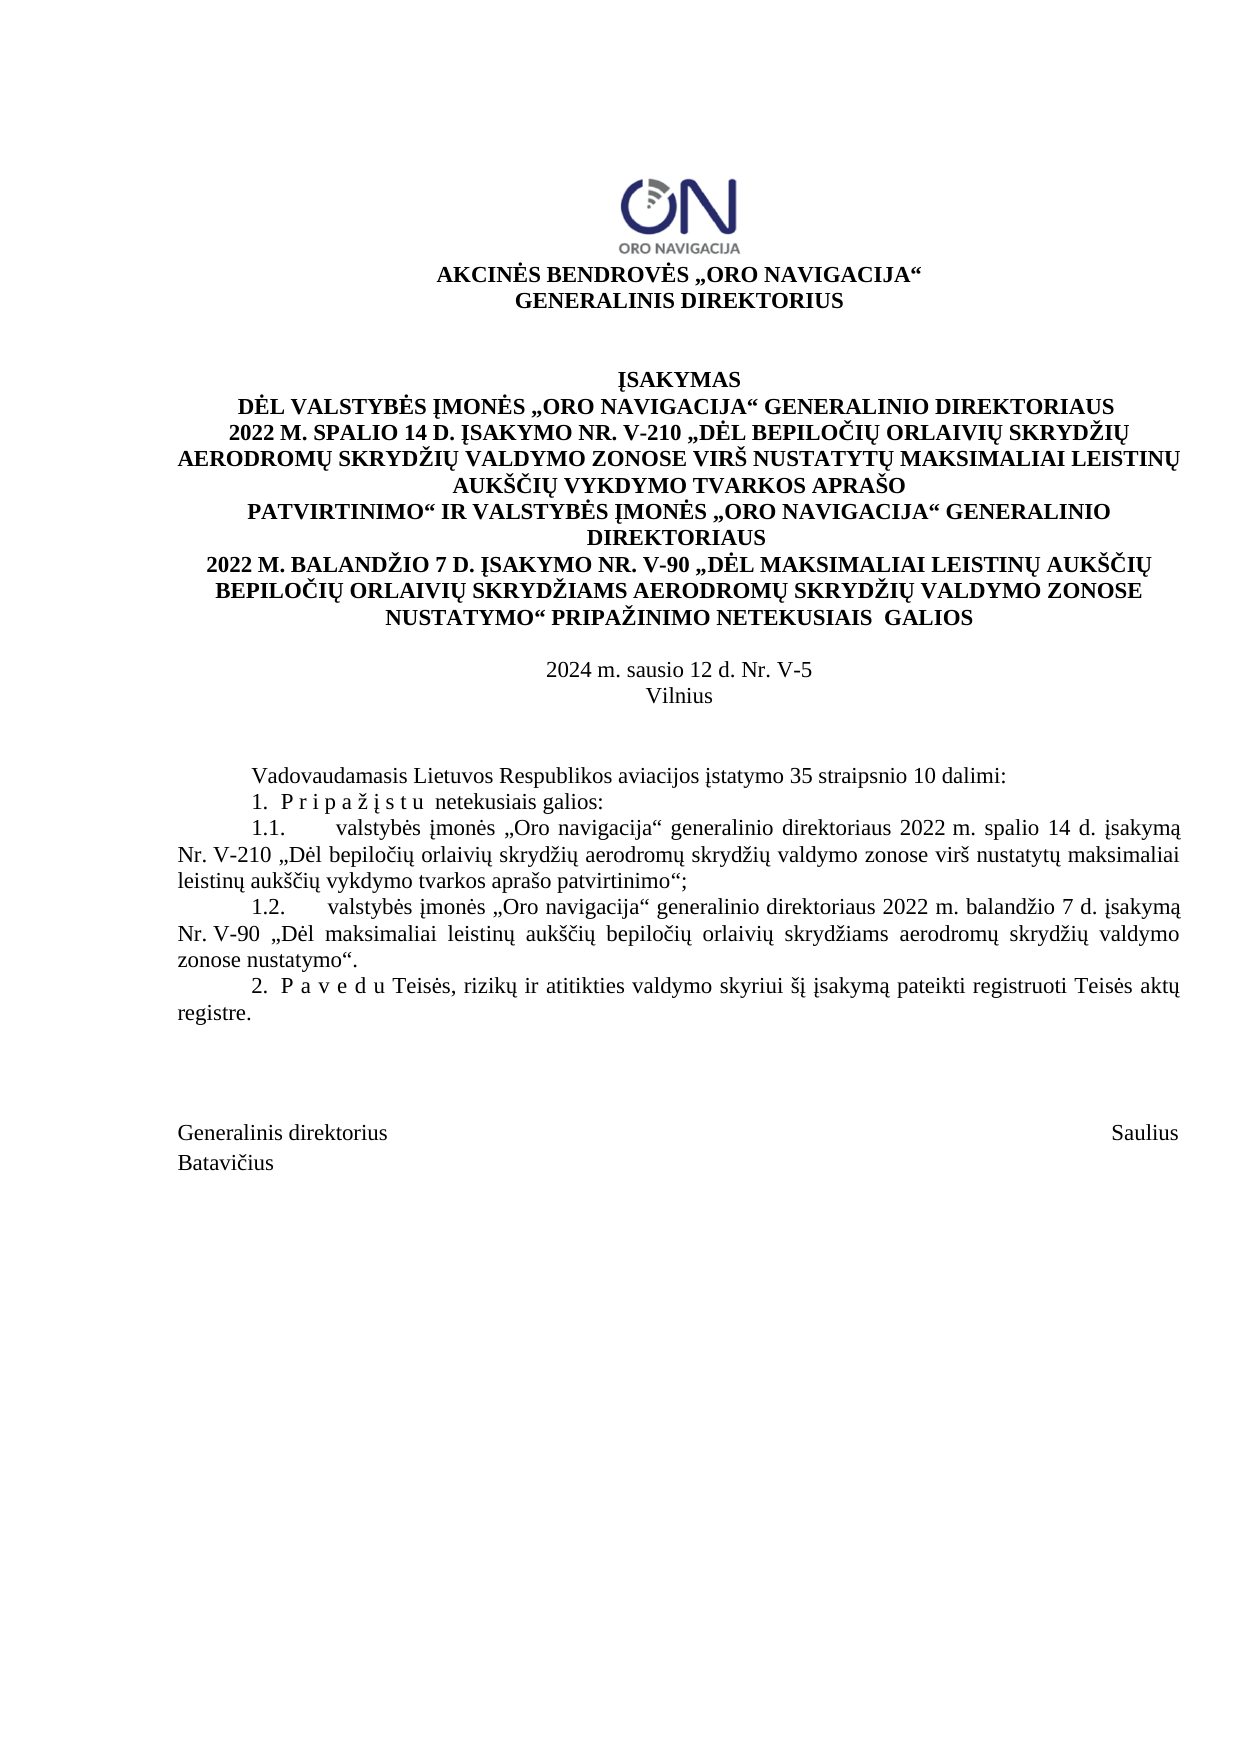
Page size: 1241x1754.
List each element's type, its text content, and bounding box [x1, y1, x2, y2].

text GENERALINIS DIREKTORIUS [177, 287, 1181, 314]
text AKCINĖS BENDROVĖS „ORO NAVIGACIJA“ [177, 261, 1181, 287]
text ĮSAKYMAS [177, 366, 1181, 393]
text 2022 M. BALANDŽIO 7 D. ĮSAKYMO NR. V-90 „DĖL MAKSIMALIAI LEISTINŲ AUKŠČIŲ BEPILOČIŲ ORLAIVIŲ SKRYDŽIAMS AERODROMŲ SKRYDŽIŲ VALDYMO ZONOSE NUSTATYMO“ PRIPAŽINIMO NETEKUSIAIS GALIOS [177, 551, 1181, 630]
text 1.2. valstybės įmonės „Oro navigacija“ generalinio direktoriaus 2022 m. balandžio 7 d. įsakymą Nr. V-90 „Dėl maksimaliai leistinų aukščių bepiločių orlaivių skrydžiams aerodromų skrydžių valdymo zonose nustatymo“. [177, 893, 1181, 972]
text DĖL VALSTYBĖS ĮMONĖS „ORO NAVIGACIJA“ GENERALINIO DIREKTORIAUS [177, 393, 1181, 419]
text 1.1. valstybės įmonės „Oro navigacija“ generalinio direktoriaus 2022 m. spalio 14 d. įsakymą Nr. V-210 „Dėl bepiločių orlaivių skrydžių aerodromų skrydžių valdymo zonose virš nustatytų maksimaliai leistinų aukščių vykdymo tvarkos aprašo patvirtinimo“; [177, 814, 1181, 893]
text Generalinis direktorius Saulius Batavičius [177, 1119, 1181, 1175]
text 1. P r i p a ž į s t u netekusiais galios: [177, 788, 1181, 814]
text 2022 M. SPALIO 14 D. ĮSAKYMO NR. V-210 „DĖL BEPILOČIŲ ORLAIVIŲ SKRYDŽIŲ AERODROMŲ SKRYDŽIŲ VALDYMO ZONOSE VIRŠ NUSTATYTŲ MAKSIMALIAI LEISTINŲ AUKŠČIŲ VYKDYMO TVARKOS APRAŠO [177, 419, 1181, 498]
text 2. P a v e d u Teisės, rizikų ir atitikties valdymo skyriui šį įsakymą pateikti registruoti Teisės aktų registre. [177, 972, 1181, 1025]
text PATVIRTINIMO“ IR VALSTYBĖS ĮMONĖS „ORO NAVIGACIJA“ GENERALINIO DIREKTORIAUS [177, 498, 1181, 551]
text Vadovaudamasis Lietuvos Respublikos aviacijos įstatymo 35 straipsnio 10 dalimi: [177, 762, 1181, 788]
text 2024 m. sausio 12 d. Nr. V-5 [177, 656, 1181, 683]
text Vilnius [177, 683, 1181, 709]
